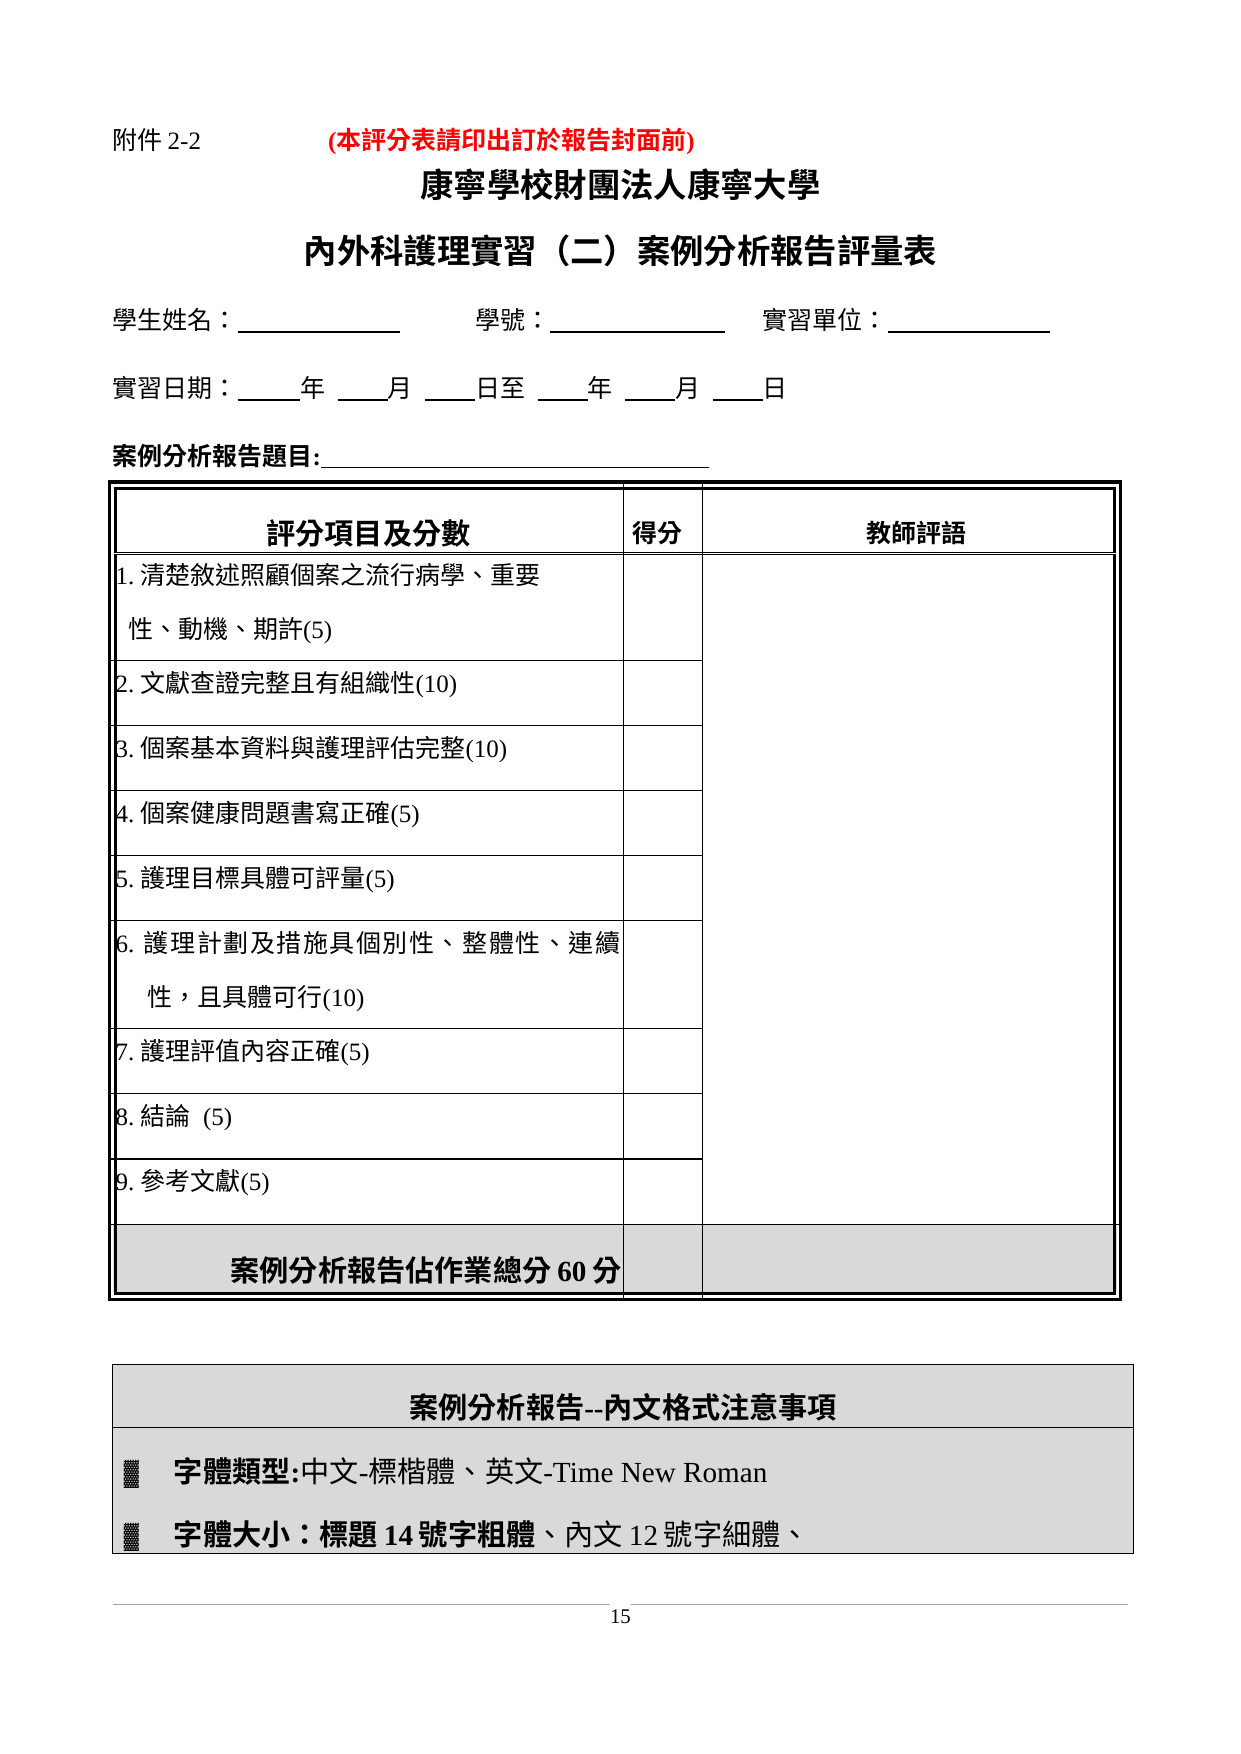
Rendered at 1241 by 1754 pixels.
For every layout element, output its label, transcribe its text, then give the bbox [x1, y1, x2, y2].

table_cell 6. 護理計劃及措施具個別性、整體性、連續性，且具體可行(10) [117, 921, 623, 1028]
table_cell 5. 護理目標具體可評量(5) [117, 856, 623, 920]
table_cell [624, 555, 702, 660]
table_cell [624, 661, 702, 725]
table_cell 8. 結論 (5) [117, 1094, 623, 1158]
table_header 評分項目及分數 [113, 484, 623, 552]
text 學生姓名： 學號： 實習單位： [112, 277, 1128, 339]
table_cell [624, 791, 702, 855]
table_cell [703, 1225, 1113, 1292]
table_header 案例分析報告--內文格式注意事項 [113, 1365, 1133, 1427]
text 附件2-2 (本評分表請印出訂於報告封面前) [112, 96, 1128, 159]
text 實習日期： 年 月 日至 年 月 日 [112, 344, 1128, 407]
table_header 教師評語 [703, 484, 1117, 552]
table_cell [624, 856, 702, 920]
table_cell [624, 1160, 702, 1223]
table_header 得分 [624, 490, 702, 552]
table_cell 字體類型:中文-標楷體、英文-Time New Roman 字體大小：標題14號字粗體、內文12號字細體、 表格內文字體：至少10號字 行距：2倍行高、頁碼位置：應置於每一頁底部且置中 各標題之重點備註勿刪除，文獻內容以自己理解後的語言書寫，切勿抄襲 [113, 1428, 1133, 1553]
table_cell [703, 555, 1113, 1223]
table_cell [624, 1029, 702, 1093]
table_cell 2. 文獻查證完整且有組織性(10) [117, 661, 623, 725]
table_cell 4. 個案健康問題書寫正確(5) [117, 791, 623, 855]
table_cell 7. 護理評值內容正確(5) [117, 1029, 623, 1093]
table_cell 3. 個案基本資料與護理評估完整(10) [117, 726, 623, 790]
table_cell [624, 726, 702, 790]
table_cell 9. 參考文獻(5) [117, 1160, 623, 1223]
table_cell [624, 921, 702, 1028]
table_cell 1. 清楚敘述照顧個案之流行病學、重要 性、動機、期許(5) [117, 555, 623, 660]
text 康寧學校財團法人康寧大學 [112, 159, 1128, 207]
text 案例分析報告題目: [112, 412, 1128, 475]
table_cell 案例分析報告佔作業總分60分 [117, 1225, 623, 1292]
text 內外科護理實習（二）案例分析報告評量表 [112, 207, 1128, 269]
table_cell [624, 1094, 702, 1158]
table_cell [624, 1225, 702, 1292]
